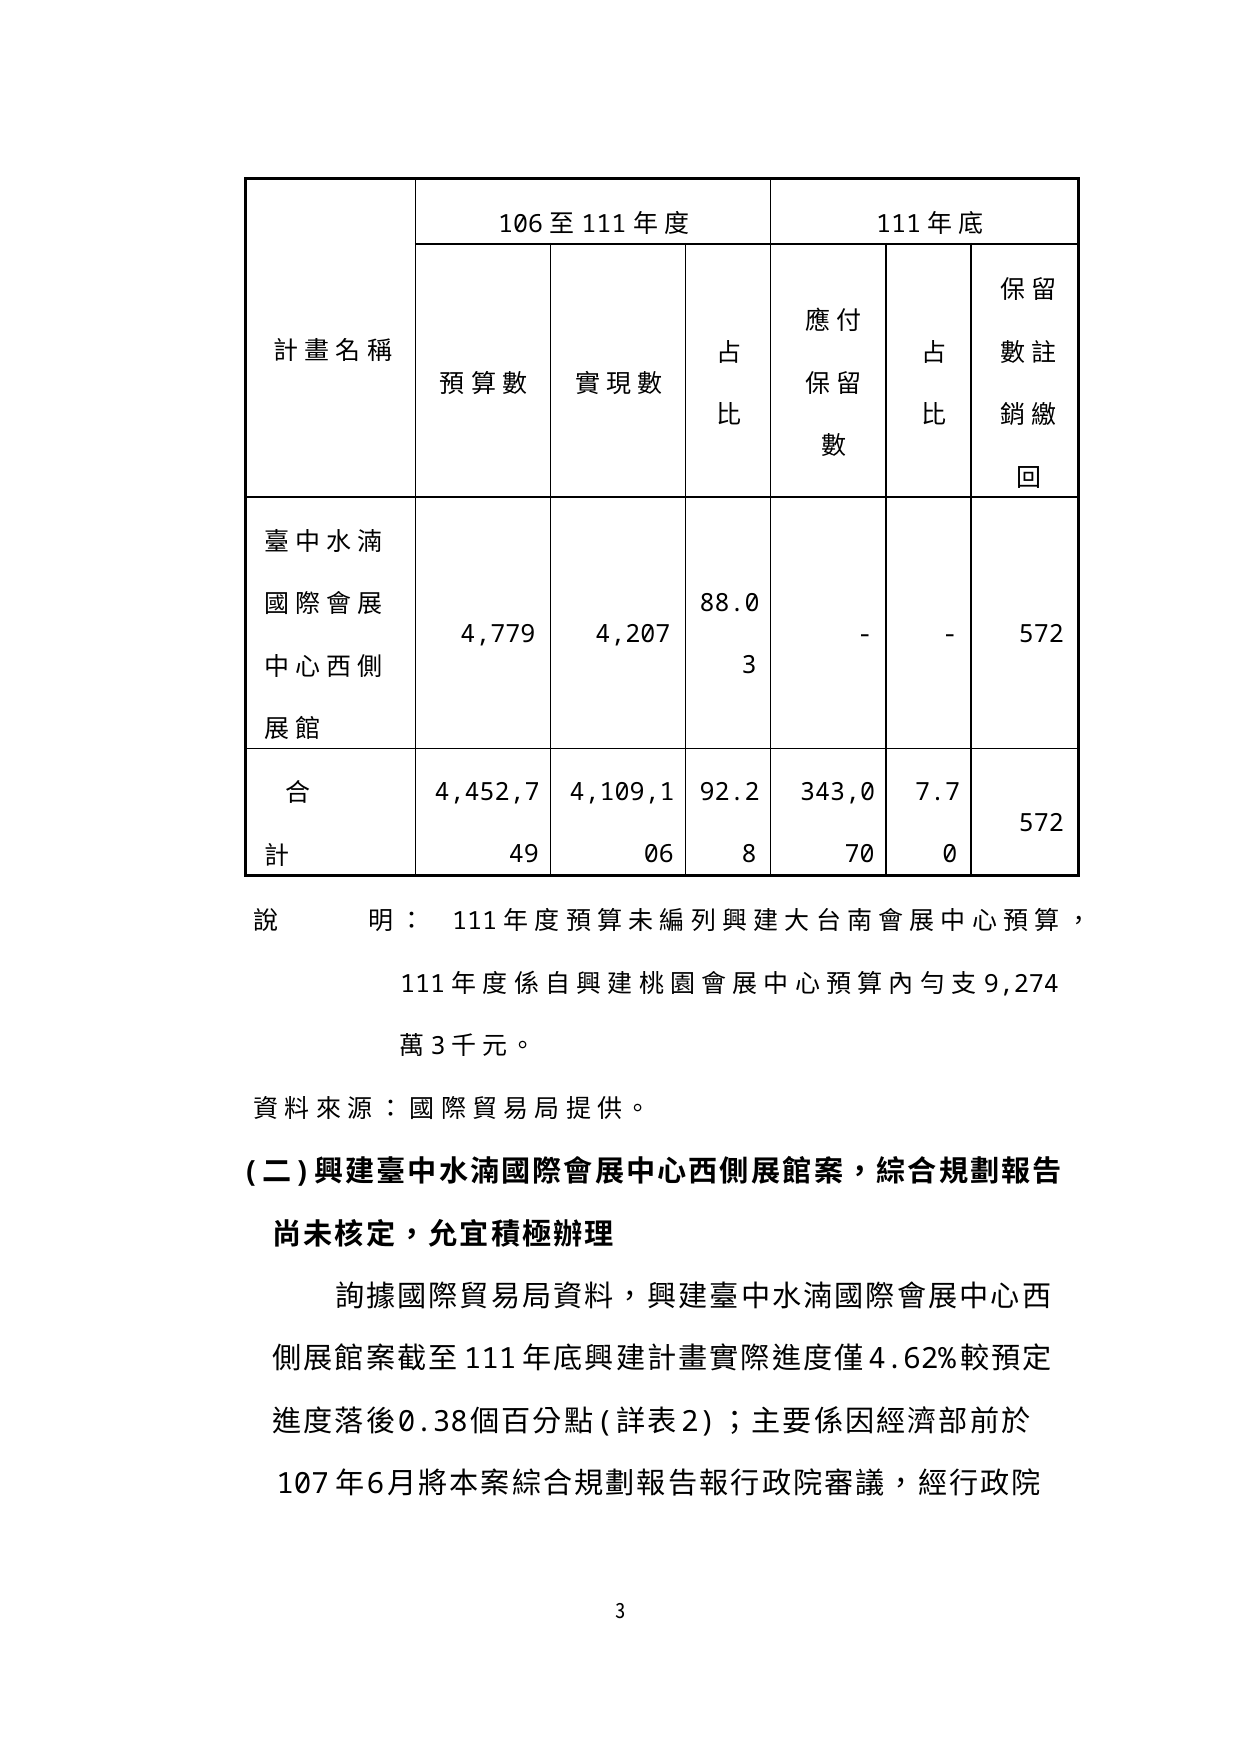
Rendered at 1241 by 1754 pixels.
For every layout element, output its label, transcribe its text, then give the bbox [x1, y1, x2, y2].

table_cell 實現數 [551, 245, 685, 496]
table_cell 4,207 [551, 498, 685, 747]
table_cell 343,070 [771, 749, 885, 874]
table_cell 4,779 [416, 498, 550, 747]
table_cell 4,109,106 [551, 749, 685, 874]
table_header 計畫名稱 [247, 180, 415, 496]
table_cell 88.03 [686, 498, 770, 747]
table_cell 7.70 [887, 749, 970, 874]
text 資料來源：國際貿易局提供。 [241, 1065, 1063, 1127]
table_cell 占比 [686, 245, 770, 496]
table_cell 占比 [887, 245, 970, 496]
table_cell 合 計 [247, 749, 415, 874]
table_cell 92.28 [686, 749, 770, 874]
table_cell 572 [972, 749, 1077, 874]
table_cell 臺中水湳國際會展中心西側展館 [247, 498, 415, 747]
table_cell 預算數 [416, 245, 550, 496]
text 說 明： 111年度預算未編列興建大台南會展中心預算，111年度係自興建桃園會展中心預算內勻支9,274萬3千元。 [241, 877, 1063, 1065]
text (二)興建臺中水湳國際會展中心西側展館案，綜合規劃報告尚未核定，允宜積極辦理 [236, 1127, 1063, 1252]
table_cell 572 [972, 498, 1077, 747]
table_header 106至111年度 [416, 180, 770, 243]
table_cell - [887, 498, 970, 747]
table_cell 保留數註銷繳回 [972, 245, 1077, 496]
table_cell - [771, 498, 885, 747]
table_cell 應付 保留數 [771, 245, 885, 496]
text 詢據國際貿易局資料，興建臺中水湳國際會展中心西側展館案截至111年底興建計畫實際進度僅4.62%較預定進度落後0.38個百分點(詳表2)；主要係因經濟部前於107年6月將本案綜合規劃報告報行政院審議，經行政院 [266, 1252, 1063, 1502]
table_cell 4,452,749 [416, 749, 550, 874]
table_header 111年底 [771, 180, 1077, 243]
